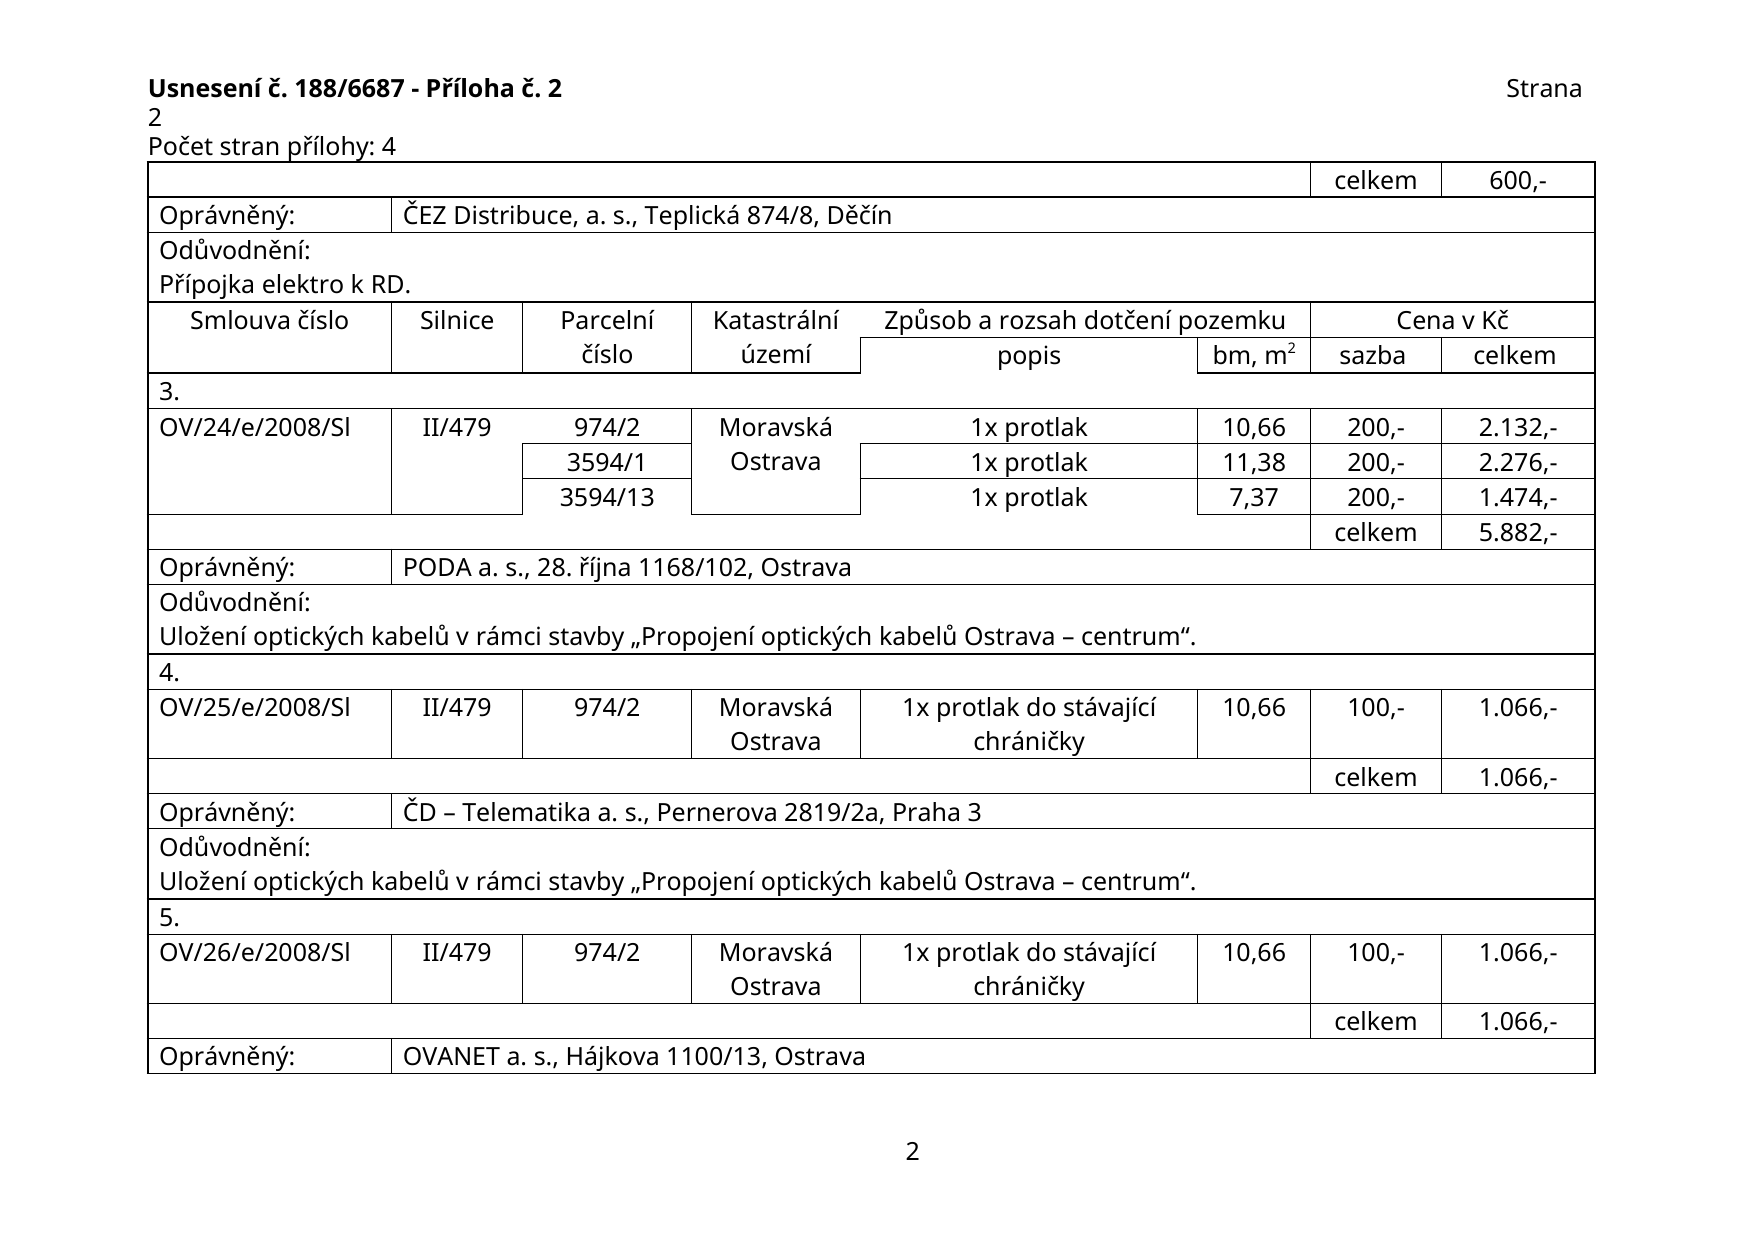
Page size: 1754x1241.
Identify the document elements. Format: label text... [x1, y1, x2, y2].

table_cell 3. [149, 372, 1594, 408]
table_cell 11,38 [1198, 444, 1310, 478]
table_cell Oprávněný: [149, 550, 391, 584]
table_cell Moravská Ostrava [692, 409, 860, 513]
table_cell 100,- [1311, 935, 1441, 1003]
table_header 200,- [1311, 409, 1441, 443]
table_cell 5.882,- [1442, 515, 1594, 548]
table_cell 200,- [1311, 479, 1441, 513]
table_cell Odůvodnění: Uložení optických kabelů v rámci stavby „Propojení optických kabelů Ostrava – centrum“. [149, 829, 1594, 897]
table_cell OV/26/e/2008/Sl [149, 935, 391, 1003]
table_header 1x protlak [860, 409, 1197, 443]
table_cell 1.066,- [1442, 690, 1594, 758]
table_cell Moravská Ostrava [692, 935, 860, 1003]
table_cell OV/24/e/2008/Sl [149, 409, 391, 513]
table_cell II/479 [392, 935, 522, 1003]
table_cell 200,- [1311, 444, 1441, 478]
table_cell Katastrální území [692, 303, 860, 372]
table_cell Smlouva číslo [149, 303, 391, 372]
table_cell OVANET a. s., Hájkova 1100/13, Ostrava [392, 1039, 1594, 1073]
table_cell 974/2 [523, 690, 691, 758]
table_cell 1.066,- [1442, 1004, 1594, 1038]
table_cell 3594/13 [523, 479, 691, 513]
table_cell celkem [1311, 515, 1441, 548]
table_cell 1x protlak [861, 444, 1197, 478]
table_cell Oprávněný: [149, 1039, 391, 1073]
table_cell Odůvodnění: Přípojka elektro k RD. [149, 233, 1594, 301]
table_cell OV/25/e/2008/Sl [149, 690, 391, 758]
table_cell 2.276,- [1442, 444, 1594, 478]
table_cell celkem [1311, 163, 1441, 196]
table_header 10,66 [1198, 409, 1310, 443]
table_cell [149, 759, 1310, 793]
table_cell sazba [1311, 338, 1441, 372]
table_cell 10,66 [1198, 690, 1310, 758]
table_cell Silnice [392, 303, 522, 372]
table_cell celkem [1311, 759, 1441, 793]
table_cell bm, m2 [1198, 338, 1310, 372]
table_cell 1x protlak do stávající chráničky [861, 935, 1197, 1003]
table_header Způsob a rozsah dotčení pozemku [860, 303, 1310, 337]
table_cell 3594/1 [523, 444, 691, 478]
table_cell Oprávněný: [149, 794, 391, 828]
table_cell ČEZ Distribuce, a. s., Teplická 874/8, Děčín [392, 198, 1594, 232]
table_cell 10,66 [1198, 935, 1310, 1003]
table_cell II/479 [392, 690, 522, 758]
table_header 2.132,- [1442, 409, 1594, 443]
table_cell PODA a. s., 28. října 1168/102, Ostrava [392, 550, 1594, 584]
table_cell celkem [1311, 1004, 1441, 1038]
table_cell ČD – Telematika a. s., Pernerova 2819/2a, Praha 3 [392, 794, 1594, 828]
table_cell 100,- [1311, 690, 1441, 758]
table_cell 5. [149, 900, 1594, 934]
table_cell Moravská Ostrava [692, 690, 860, 758]
table_cell II/479 [392, 409, 523, 513]
table_cell 1x protlak [861, 479, 1197, 513]
table_cell [149, 1004, 1310, 1038]
table_header Cena v Kč [1311, 303, 1594, 337]
table_cell 7,37 [1198, 479, 1310, 513]
table_cell 4. [149, 655, 1594, 689]
table_cell Oprávněný: [149, 198, 391, 232]
table_cell 1x protlak do stávající chráničky [861, 690, 1197, 758]
table_cell 600,- [1442, 163, 1594, 196]
table_cell 1.066,- [1442, 759, 1594, 793]
table_cell [149, 163, 1310, 196]
table_cell popis [861, 338, 1197, 372]
table_header 974/2 [523, 409, 691, 443]
table_cell celkem [1442, 338, 1594, 372]
table_cell 1.066,- [1442, 935, 1594, 1003]
table_cell 974/2 [523, 935, 691, 1003]
table_cell 1.474,- [1442, 479, 1594, 513]
table_cell Odůvodnění: Uložení optických kabelů v rámci stavby „Propojení optických kabelů Ostrava – centrum“. [149, 585, 1594, 653]
table_cell Parcelní číslo [523, 303, 691, 372]
table_cell [149, 514, 1310, 548]
